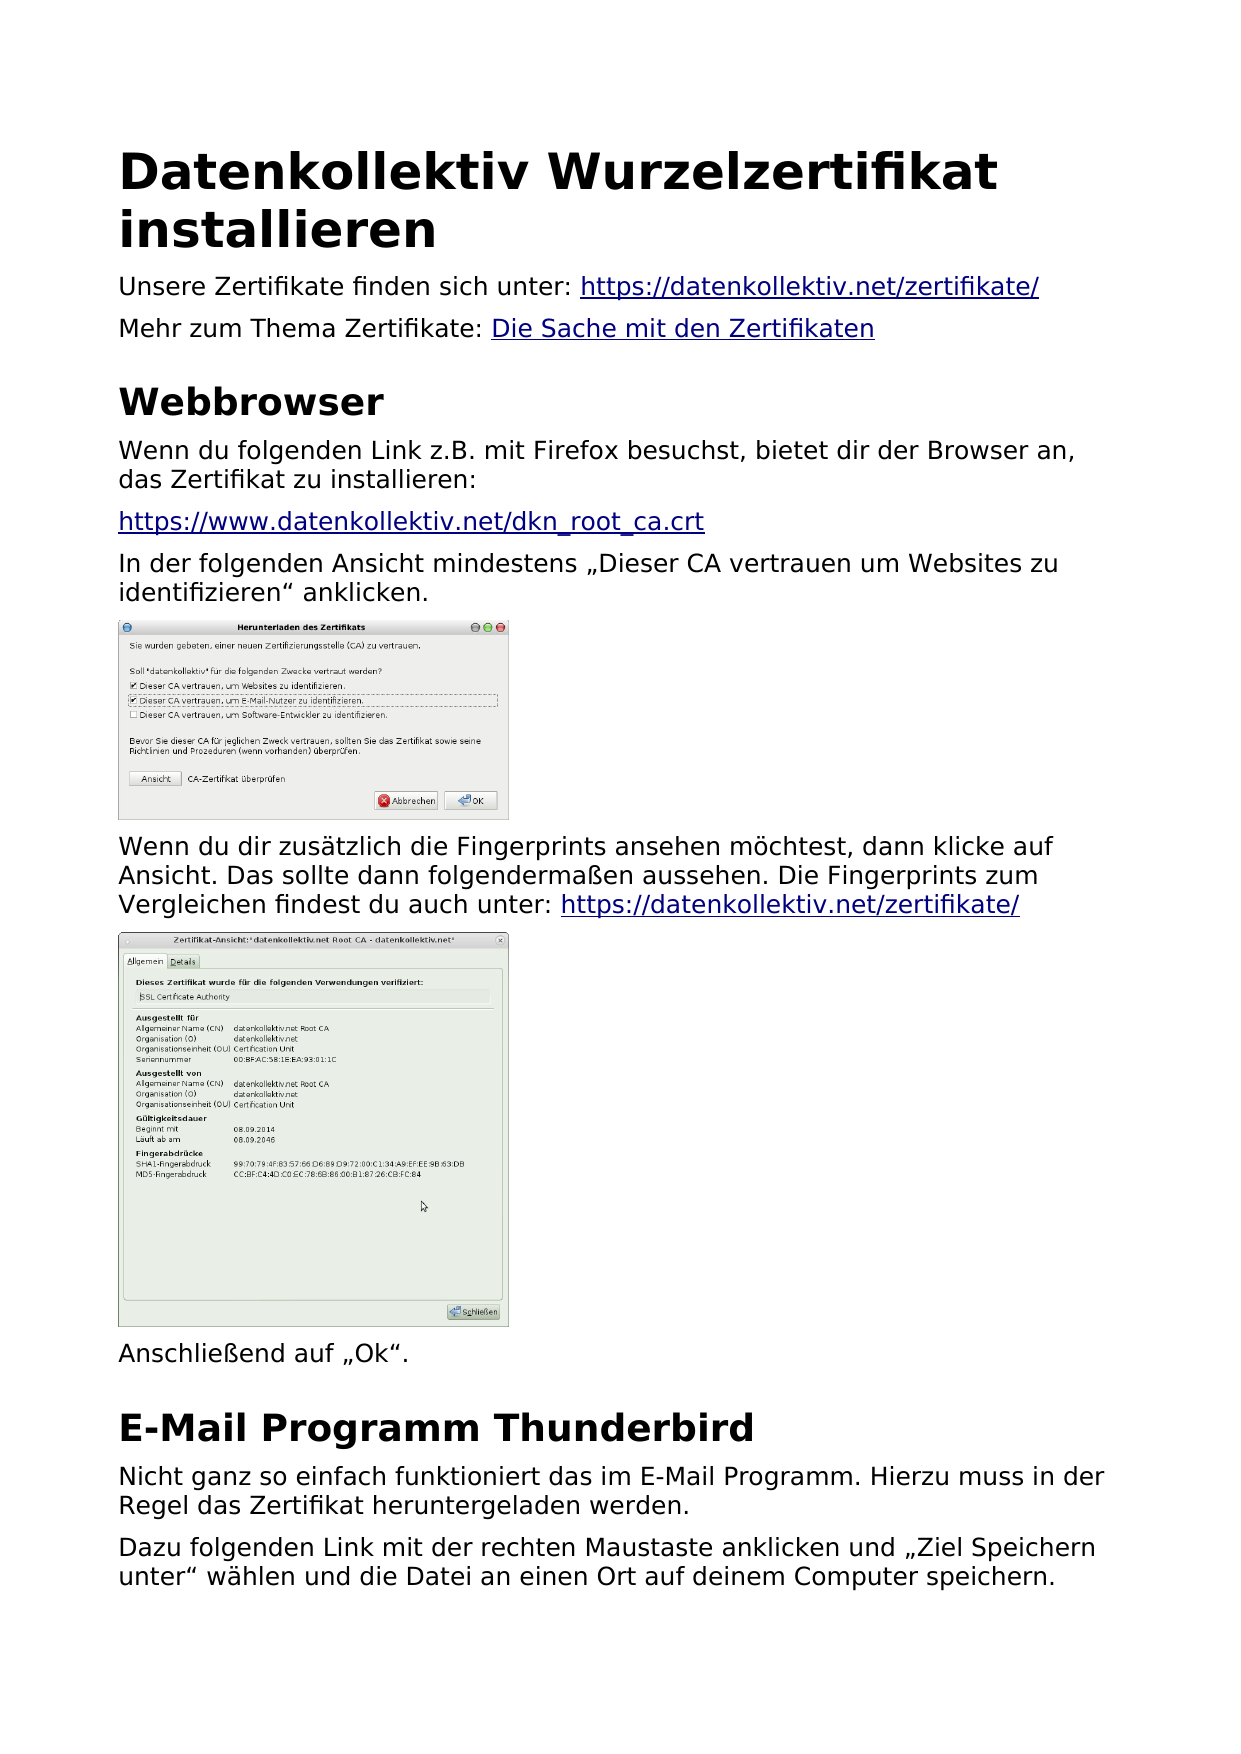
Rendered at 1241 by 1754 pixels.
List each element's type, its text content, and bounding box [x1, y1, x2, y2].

text Dazu folgenden Link mit der rechten Maustaste anklicken und „Ziel Speichern unter“ wählen und die Datei an einen Ort auf deinem Computer speichern. [118, 1533, 1122, 1592]
subtitle Webbrowser [118, 380, 1122, 424]
text Wenn du dir zusätzlich die Fingerprints ansehen möchtest, dann klicke auf Ansicht. Das sollte dann folgendermaßen aussehen. Die Fingerprints zum Vergleichen findest du auch unter: https://datenkollektiv.net/zertifikate/ [118, 832, 1122, 920]
text In der folgenden Ansicht mindestens „Dieser CA vertrauen um Websites zu identifizieren“ anklicken. [118, 549, 1122, 607]
text Nicht ganz so einfach funktioniert das im E-Mail Programm. Hierzu muss in der Regel das Zertifikat heruntergeladen werden. [118, 1462, 1122, 1521]
subtitle Datenkollektiv Wurzelzertifikat installieren [118, 143, 1122, 259]
subtitle E-Mail Programm Thunderbird [118, 1406, 1122, 1450]
text Mehr zum Thema Zertifikate: Die Sache mit den Zertifikaten [118, 314, 1122, 343]
picture [118, 932, 509, 1327]
picture [118, 620, 509, 820]
text https://www.datenkollektiv.net/dkn_root_ca.crt [118, 507, 1122, 537]
text Unsere Zertifikate finden sich unter: https://datenkollektiv.net/zertifikate/ [118, 272, 1122, 301]
text Anschließend auf „Ok“. [118, 1339, 1122, 1369]
text Wenn du folgenden Link z.B. mit Firefox besuchst, bietet dir der Browser an, das Zertifikat zu installieren: [118, 437, 1122, 495]
